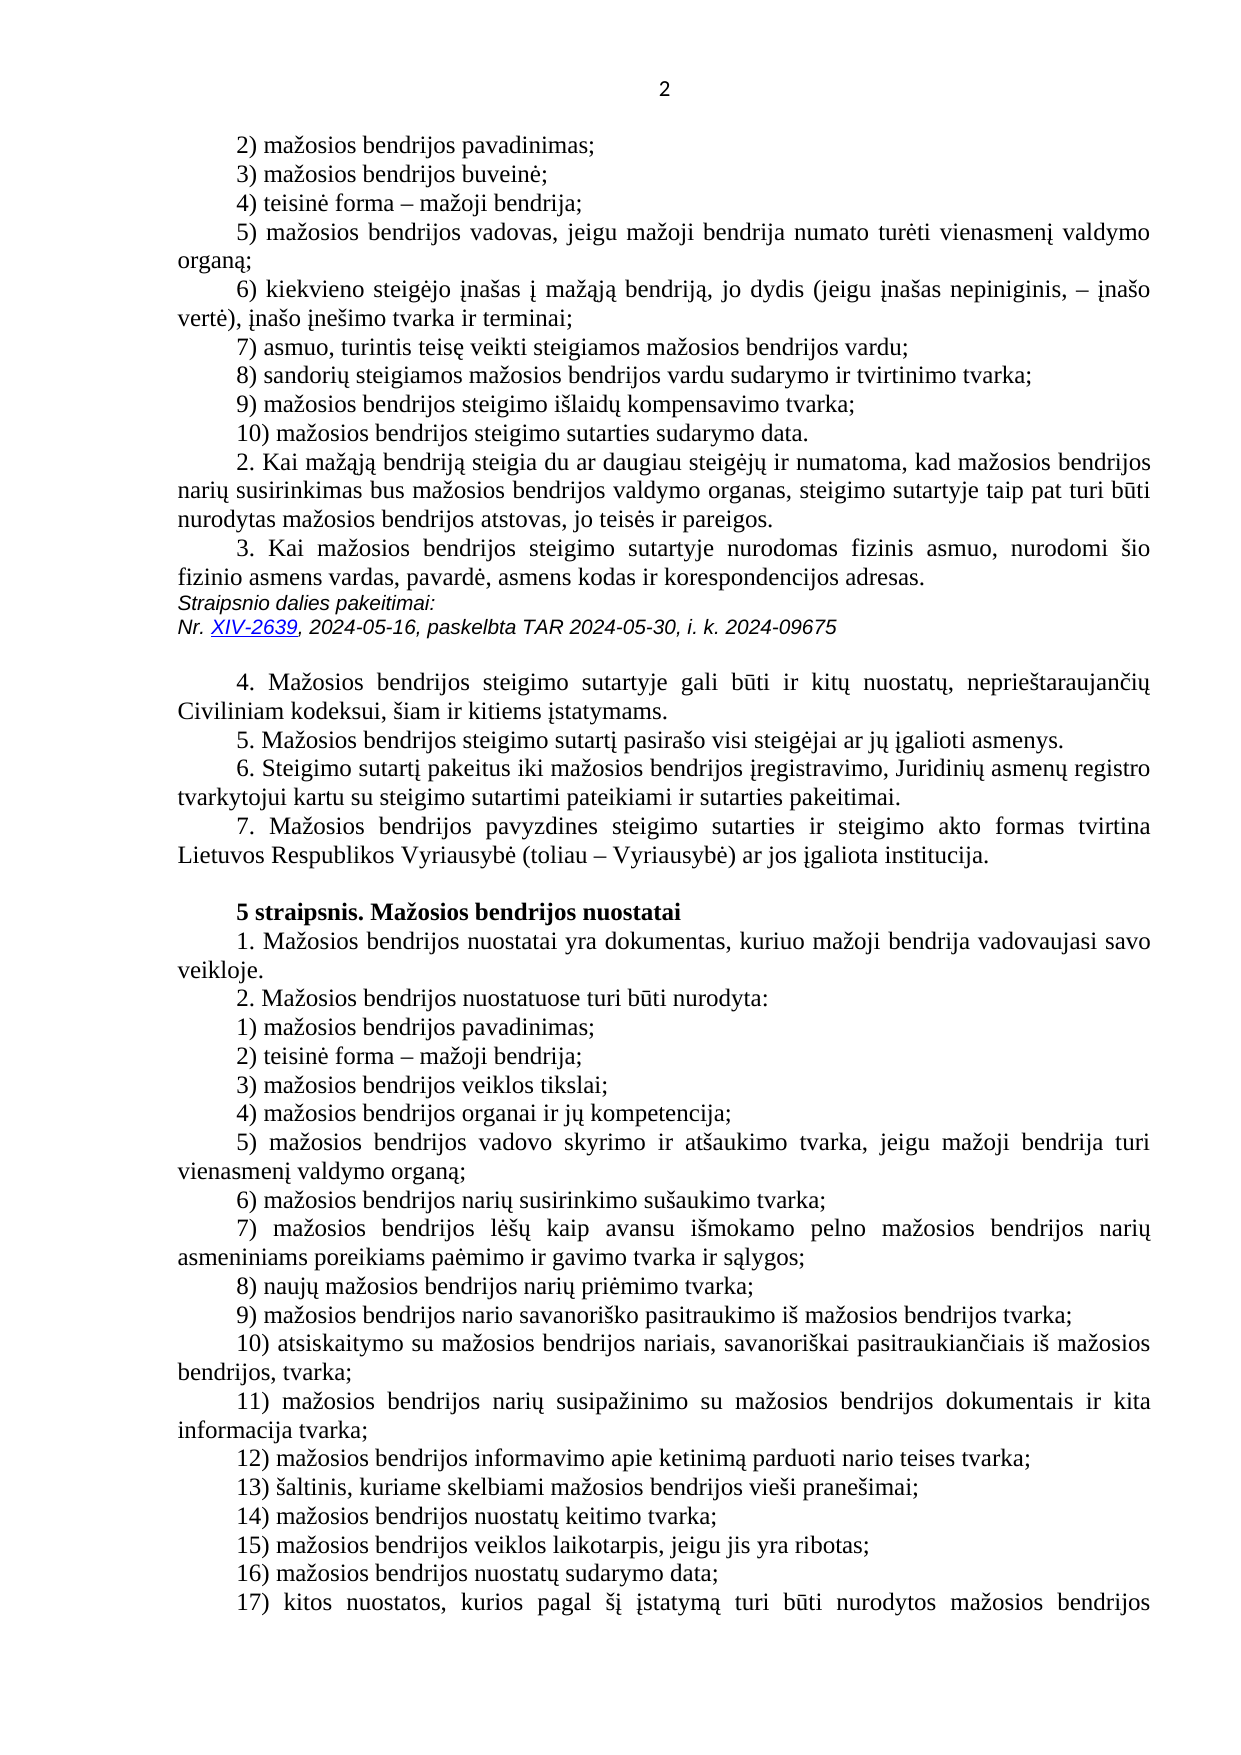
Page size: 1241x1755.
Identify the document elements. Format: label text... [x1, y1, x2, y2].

text Nr. XIV-2639, 2024-05-16, paskelbta TAR 2024-05-30, i. k. 2024-09675 [177, 614, 1152, 638]
text 2) mažosios bendrijos pavadinimas; [177, 131, 1152, 159]
text 2. Kai mažąją bendriją steigia du ar daugiau steigėjų ir numatoma, kad mažosios bendrijos narių susirinkimas bus mažosios bendrijos valdymo organas, steigimo sutartyje taip pat turi būti nurodytas mažosios bendrijos atstovas, jo teisės ir pareigos. [177, 447, 1152, 533]
text 1) mažosios bendrijos pavadinimas; [177, 1012, 1152, 1041]
text 7) asmuo, turintis teisę veikti steigiamos mažosios bendrijos vardu; [177, 332, 1152, 361]
text 13) šaltinis, kuriame skelbiami mažosios bendrijos vieši pranešimai; [177, 1472, 1152, 1501]
text 6. Steigimo sutartį pakeitus iki mažosios bendrijos įregistravimo, Juridinių asmenų registro tvarkytojui kartu su steigimo sutartimi pateikiami ir sutarties pakeitimai. [177, 753, 1152, 811]
text 6) kiekvieno steigėjo įnašas į mažąją bendriją, jo dydis (jeigu įnašas nepiniginis, – įnašo vertė), įnašo įnešimo tvarka ir terminai; [177, 274, 1152, 332]
text 11) mažosios bendrijos narių susipažinimo su mažosios bendrijos dokumentais ir kita informacija tvarka; [177, 1386, 1152, 1443]
text 5. Mažosios bendrijos steigimo sutartį pasirašo visi steigėjai ar jų įgalioti asmenys. [177, 725, 1152, 753]
text 4) teisinė forma – mažoji bendrija; [177, 188, 1152, 217]
text 4) mažosios bendrijos organai ir jų kompetencija; [177, 1098, 1152, 1127]
text 7. Mažosios bendrijos pavyzdines steigimo sutarties ir steigimo akto formas tvirtina Lietuvos Respublikos Vyriausybė (toliau – Vyriausybė) ar jos įgaliota institucija. [177, 811, 1152, 868]
text 16) mažosios bendrijos nuostatų sudarymo data; [177, 1558, 1152, 1587]
text 10) mažosios bendrijos steigimo sutarties sudarymo data. [177, 418, 1152, 447]
text 8) naujų mažosios bendrijos narių priėmimo tvarka; [177, 1271, 1152, 1300]
text 15) mažosios bendrijos veiklos laikotarpis, jeigu jis yra ribotas; [177, 1530, 1152, 1558]
text 3) mažosios bendrijos veiklos tikslai; [177, 1070, 1152, 1098]
text 5) mažosios bendrijos vadovas, jeigu mažoji bendrija numato turėti vienasmenį valdymo organą; [177, 217, 1152, 274]
text 9) mažosios bendrijos nario savanoriško pasitraukimo iš mažosios bendrijos tvarka; [177, 1300, 1152, 1328]
text 10) atsiskaitymo su mažosios bendrijos nariais, savanoriškai pasitraukiančiais iš mažosios bendrijos, tvarka; [177, 1328, 1152, 1386]
text 5 straipsnis. Mažosios bendrijos nuostatai [177, 897, 1152, 926]
text 5) mažosios bendrijos vadovo skyrimo ir atšaukimo tvarka, jeigu mažoji bendrija turi vienasmenį valdymo organą; [177, 1127, 1152, 1185]
text 1. Mažosios bendrijos nuostatai yra dokumentas, kuriuo mažoji bendrija vadovaujasi savo veikloje. [177, 926, 1152, 983]
text Straipsnio dalies pakeitimai: [177, 591, 1152, 614]
text 8) sandorių steigiamos mažosios bendrijos vardu sudarymo ir tvirtinimo tvarka; [177, 361, 1152, 389]
text 4. Mažosios bendrijos steigimo sutartyje gali būti ir kitų nuostatų, neprieštaraujančių Civiliniam kodeksui, šiam ir kitiems įstatymams. [177, 667, 1152, 725]
text 14) mažosios bendrijos nuostatų keitimo tvarka; [177, 1501, 1152, 1530]
text 2) teisinė forma – mažoji bendrija; [177, 1041, 1152, 1070]
text 12) mažosios bendrijos informavimo apie ketinimą parduoti nario teises tvarka; [177, 1443, 1152, 1472]
text 7) mažosios bendrijos lėšų kaip avansu išmokamo pelno mažosios bendrijos narių asmeniniams poreikiams paėmimo ir gavimo tvarka ir sąlygos; [177, 1213, 1152, 1271]
text 3) mažosios bendrijos buveinė; [177, 159, 1152, 188]
text 9) mažosios bendrijos steigimo išlaidų kompensavimo tvarka; [177, 389, 1152, 418]
text 17) kitos nuostatos, kurios pagal šį įstatymą turi būti nurodytos mažosios bendrijos [177, 1587, 1152, 1616]
text 2. Mažosios bendrijos nuostatuose turi būti nurodyta: [177, 983, 1152, 1012]
text 3. Kai mažosios bendrijos steigimo sutartyje nurodomas fizinis asmuo, nurodomi šio fizinio asmens vardas, pavardė, asmens kodas ir korespondencijos adresas. [177, 533, 1152, 591]
text 6) mažosios bendrijos narių susirinkimo sušaukimo tvarka; [177, 1185, 1152, 1213]
